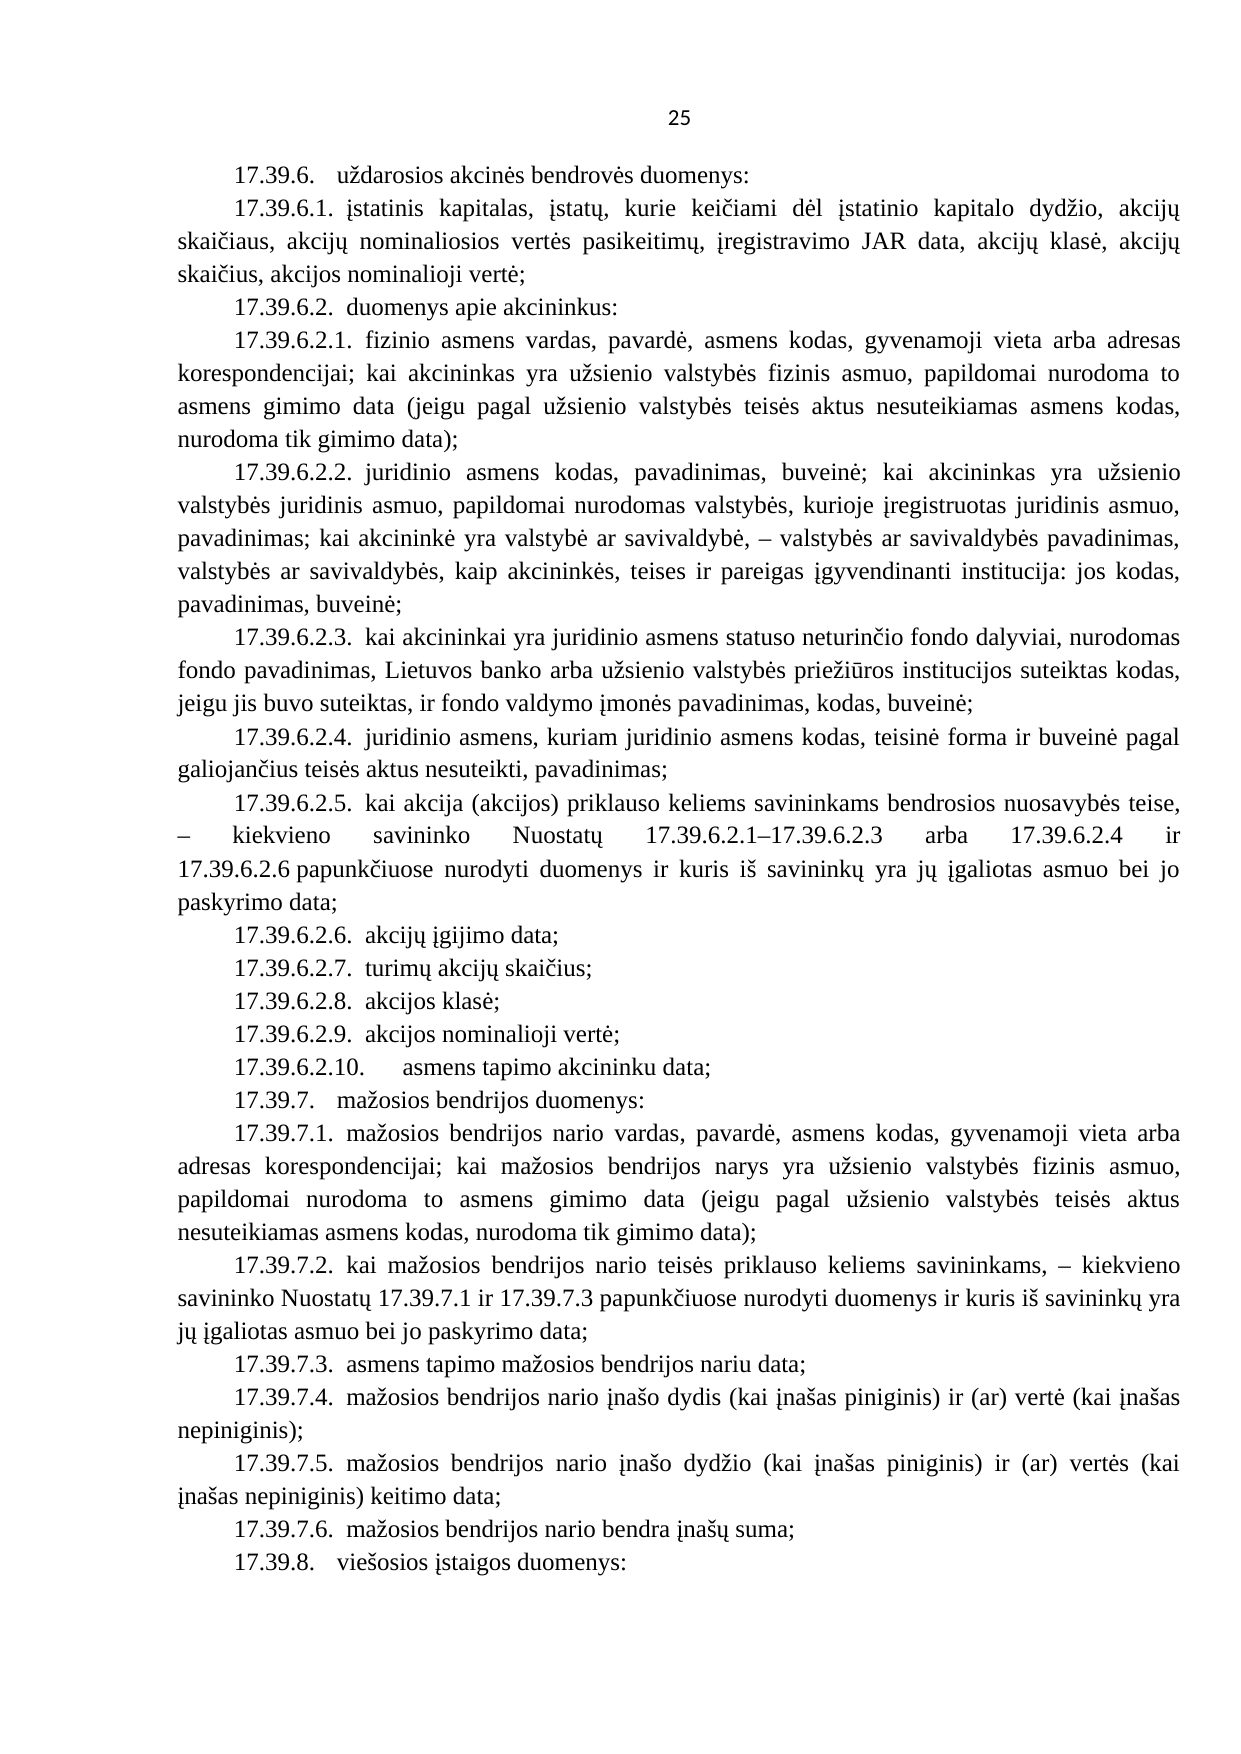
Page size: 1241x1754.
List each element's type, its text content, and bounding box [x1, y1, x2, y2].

text 17.39.6.2.2. juridinio asmens kodas, pavadinimas, buveinė; kai akcininkas yra užsienio valstybės juridinis asmuo, papildomai nurodomas valstybės, kurioje įregistruotas juridinis asmuo, pavadinimas; kai akcininkė yra valstybė ar savivaldybė, – valstybės ar savivaldybės pavadinimas, valstybės ar savivaldybės, kaip akcininkės, teises ir pareigas įgyvendinanti institucija: jos kodas, pavadinimas, buveinė; [177, 457, 1181, 618]
text 17.39.7.3. asmens tapimo mažosios bendrijos nariu data; [177, 1349, 1181, 1378]
text 17.39.7.5. mažosios bendrijos nario įnašo dydžio (kai įnašas piniginis) ir (ar) vertės (kai įnašas nepiniginis) keitimo data; [177, 1448, 1181, 1510]
text 17.39.6.2.8. akcijos klasė; [177, 986, 1181, 1014]
text 17.39.6.1. įstatinis kapitalas, įstatų, kurie keičiami dėl įstatinio kapitalo dydžio, akcijų skaičiaus, akcijų nominaliosios vertės pasikeitimų, įregistravimo JAR data, akcijų klasė, akcijų skaičius, akcijos nominalioji vertė; [177, 193, 1181, 288]
text 17.39.7.4. mažosios bendrijos nario įnašo dydis (kai įnašas piniginis) ir (ar) vertė (kai įnašas nepiniginis); [177, 1382, 1181, 1444]
text 17.39.7.1. mažosios bendrijos nario vardas, pavardė, asmens kodas, gyvenamoji vieta arba adresas korespondencijai; kai mažosios bendrijos narys yra užsienio valstybės fizinis asmuo, papildomai nurodoma to asmens gimimo data (jeigu pagal užsienio valstybės teisės aktus nesuteikiamas asmens kodas, nurodoma tik gimimo data); [177, 1118, 1181, 1246]
text 17.39.6.2.4. juridinio asmens, kuriam juridinio asmens kodas, teisinė forma ir buveinė pagal galiojančius teisės aktus nesuteikti, pavadinimas; [177, 722, 1181, 783]
text 17.39.6.2.6. akcijų įgijimo data; [177, 920, 1181, 948]
text 17.39.6.2.3. kai akcininkai yra juridinio asmens statuso neturinčio fondo dalyviai, nurodomas fondo pavadinimas, Lietuvos banko arba užsienio valstybės priežiūros institucijos suteiktas kodas, jeigu jis buvo suteiktas, ir fondo valdymo įmonės pavadinimas, kodas, buveinė; [177, 622, 1181, 717]
text 17.39.7. mažosios bendrijos duomenys: [177, 1085, 1181, 1113]
text 17.39.6. uždarosios akcinės bendrovės duomenys: [177, 160, 1181, 189]
text 17.39.8. viešosios įstaigos duomenys: [177, 1547, 1181, 1576]
text 17.39.7.6. mažosios bendrijos nario bendra įnašų suma; [177, 1514, 1181, 1543]
text 17.39.6.2.5. kai akcija (akcijos) priklauso keliems savininkams bendrosios nuosavybės teise, – kiekvieno savininko Nuostatų 17.39.6.2.1–17.39.6.2.3 arba 17.39.6.2.4 ir 17.39.6.2.6 papunkčiuose nurodyti duomenys ir kuris iš savininkų yra jų įgaliotas asmuo bei jo paskyrimo data; [177, 788, 1181, 915]
text 17.39.6.2.9. akcijos nominalioji vertė; [177, 1019, 1181, 1047]
text 17.39.6.2.7. turimų akcijų skaičius; [177, 953, 1181, 981]
text 17.39.6.2. duomenys apie akcininkus: [177, 292, 1181, 321]
text 17.39.6.2.10. asmens tapimo akcininku data; [177, 1052, 1181, 1081]
text 17.39.7.2. kai mažosios bendrijos nario teisės priklauso keliems savininkams, – kiekvieno savininko Nuostatų 17.39.7.1 ir 17.39.7.3 papunkčiuose nurodyti duomenys ir kuris iš savininkų yra jų įgaliotas asmuo bei jo paskyrimo data; [177, 1250, 1181, 1345]
text 17.39.6.2.1. fizinio asmens vardas, pavardė, asmens kodas, gyvenamoji vieta arba adresas korespondencijai; kai akcininkas yra užsienio valstybės fizinis asmuo, papildomai nurodoma to asmens gimimo data (jeigu pagal užsienio valstybės teisės aktus nesuteikiamas asmens kodas, nurodoma tik gimimo data); [177, 325, 1181, 453]
